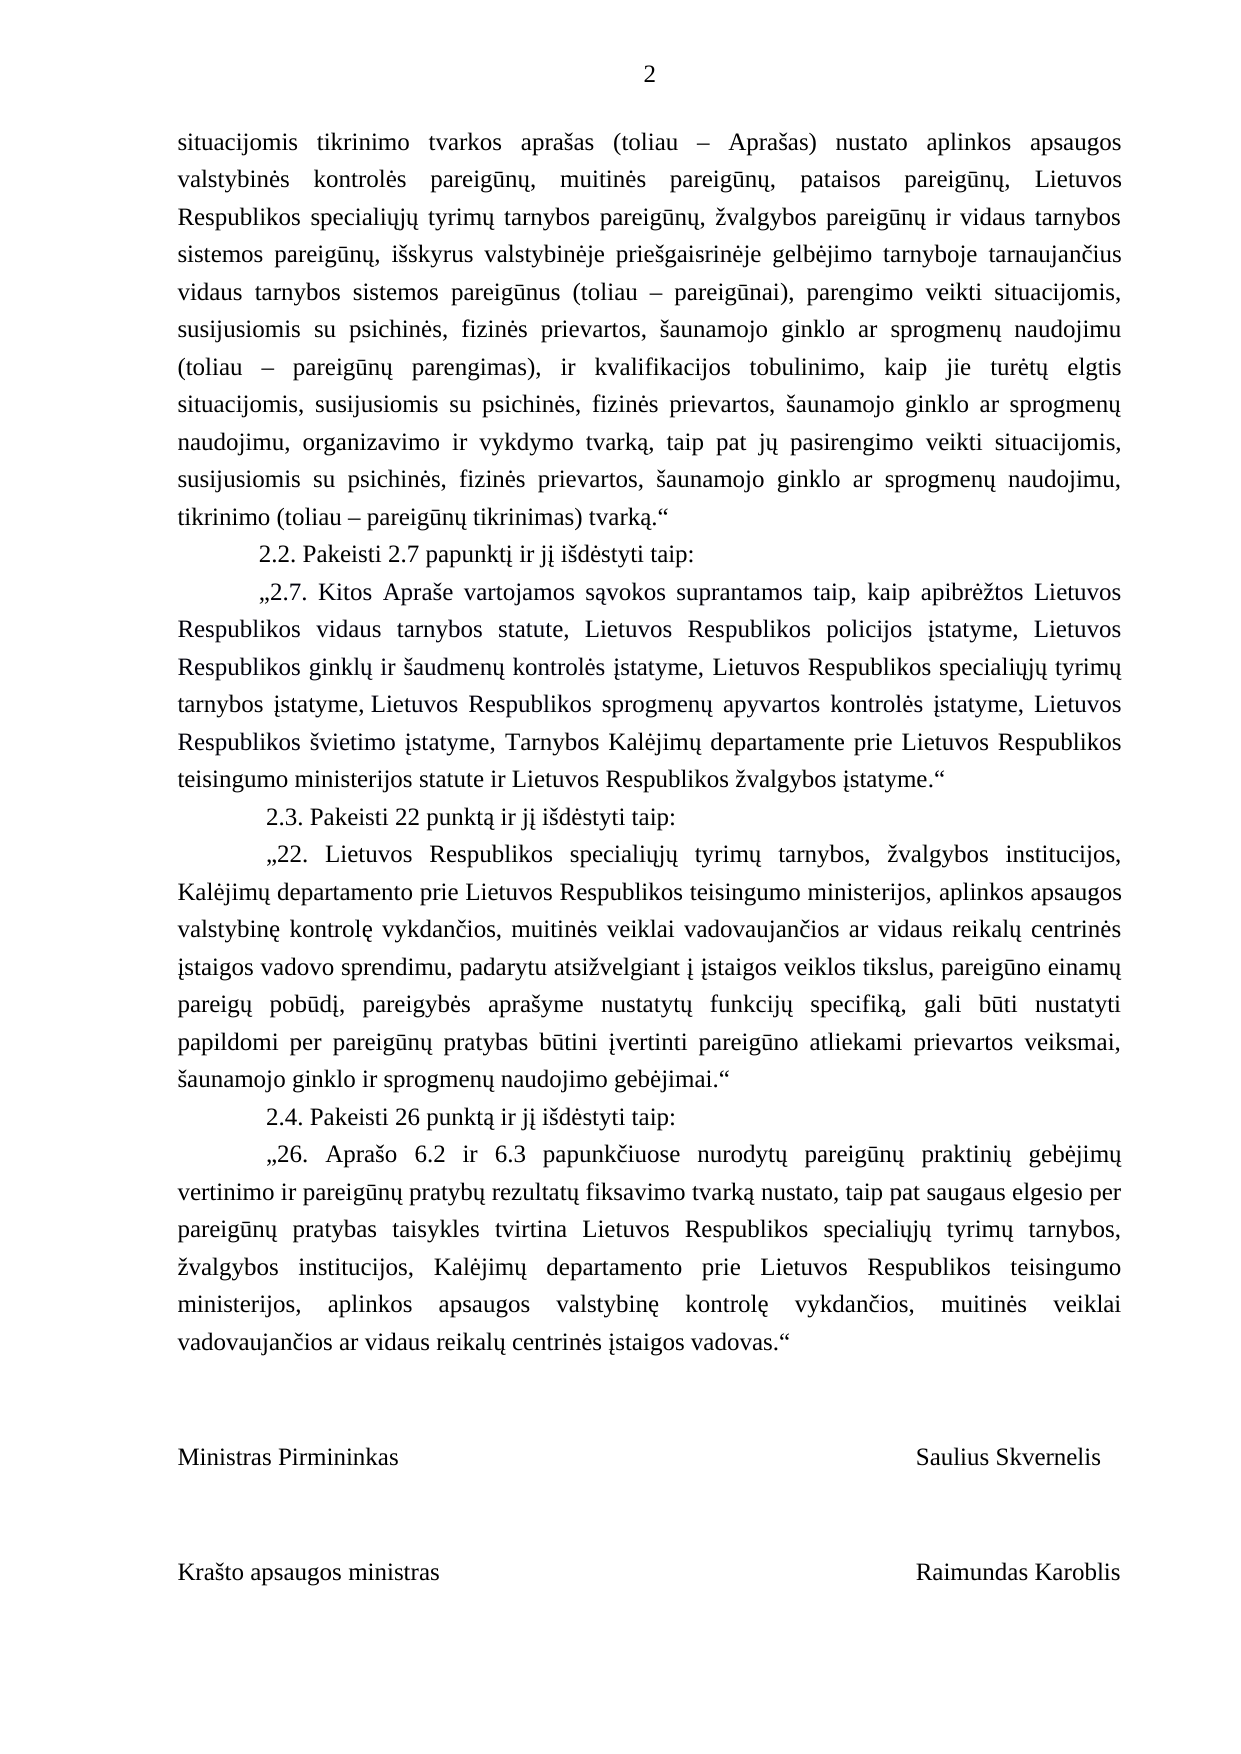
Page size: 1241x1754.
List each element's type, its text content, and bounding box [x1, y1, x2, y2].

text situacijomis tikrinimo tvarkos aprašas (toliau – Aprašas) nustato aplinkos apsaugos valstybinės kontrolės pareigūnų, muitinės pareigūnų, pataisos pareigūnų, Lietuvos Respublikos specialiųjų tyrimų tarnybos pareigūnų, žvalgybos pareigūnų ir vidaus tarnybos sistemos pareigūnų, išskyrus valstybinėje priešgaisrinėje gelbėjimo tarnyboje tarnaujančius vidaus tarnybos sistemos pareigūnus (toliau – pareigūnai), parengimo veikti situacijomis, susijusiomis su psichinės, fizinės prievartos, šaunamojo ginklo ar sprogmenų naudojimu (toliau – pareigūnų parengimas), ir kvalifikacijos tobulinimo, kaip jie turėtų elgtis situacijomis, susijusiomis su psichinės, fizinės prievartos, šaunamojo ginklo ar sprogmenų naudojimu, organizavimo ir vykdymo tvarką, taip pat jų pasirengimo veikti situacijomis, susijusiomis su psichinės, fizinės prievartos, šaunamojo ginklo ar sprogmenų naudojimu, tikrinimo (toliau – pareigūnų tikrinimas) tvarką.“ [177, 118, 1122, 531]
text „22. Lietuvos Respublikos specialiųjų tyrimų tarnybos, žvalgybos institucijos, Kalėjimų departamento prie Lietuvos Respublikos teisingumo ministerijos, aplinkos apsaugos valstybinę kontrolę vykdančios, muitinės veiklai vadovaujančios ar vidaus reikalų centrinės įstaigos vadovo sprendimu, padarytu atsižvelgiant į įstaigos veiklos tikslus, pareigūno einamų pareigų pobūdį, pareigybės aprašyme nustatytų funkcijų specifiką, gali būti nustatyti papildomi per pareigūnų pratybas būtini įvertinti pareigūno atliekami prievartos veiksmai, šaunamojo ginklo ir sprogmenų naudojimo gebėjimai.“ [177, 831, 1122, 1093]
text 2.4. Pakeisti 26 punktą ir jį išdėstyti taip: [177, 1093, 1122, 1131]
text Krašto apsaugos ministras Raimundas Karoblis [177, 1557, 1122, 1586]
text „26. Aprašo 6.2 ir 6.3 papunkčiuose nurodytų pareigūnų praktinių gebėjimų vertinimo ir pareigūnų pratybų rezultatų fiksavimo tvarką nustato, taip pat saugaus elgesio per pareigūnų pratybas taisykles tvirtina Lietuvos Respublikos specialiųjų tyrimų tarnybos, žvalgybos institucijos, Kalėjimų departamento prie Lietuvos Respublikos teisingumo ministerijos, aplinkos apsaugos valstybinę kontrolę vykdančios, muitinės veiklai vadovaujančios ar vidaus reikalų centrinės įstaigos vadovas.“ [177, 1131, 1122, 1356]
text 2.3. Pakeisti 22 punktą ir jį išdėstyti taip: [177, 793, 1122, 831]
text 2.2. Pakeisti 2.7 papunktį ir jį išdėstyti taip: [177, 531, 1122, 568]
text Ministras Pirmininkas Saulius Skvernelis [177, 1442, 1122, 1471]
text „2.7. Kitos Apraše vartojamos sąvokos suprantamos taip, kaip apibrėžtos Lietuvos Respublikos vidaus tarnybos statute, Lietuvos Respublikos policijos įstatyme, Lietuvos Respublikos ginklų ir šaudmenų kontrolės įstatyme, Lietuvos Respublikos specialiųjų tyrimų tarnybos įstatyme, Lietuvos Respublikos sprogmenų apyvartos kontrolės įstatyme, Lietuvos Respublikos švietimo įstatyme, Tarnybos Kalėjimų departamente prie Lietuvos Respublikos teisingumo ministerijos statute ir Lietuvos Respublikos žvalgybos įstatyme.“ [177, 568, 1122, 793]
